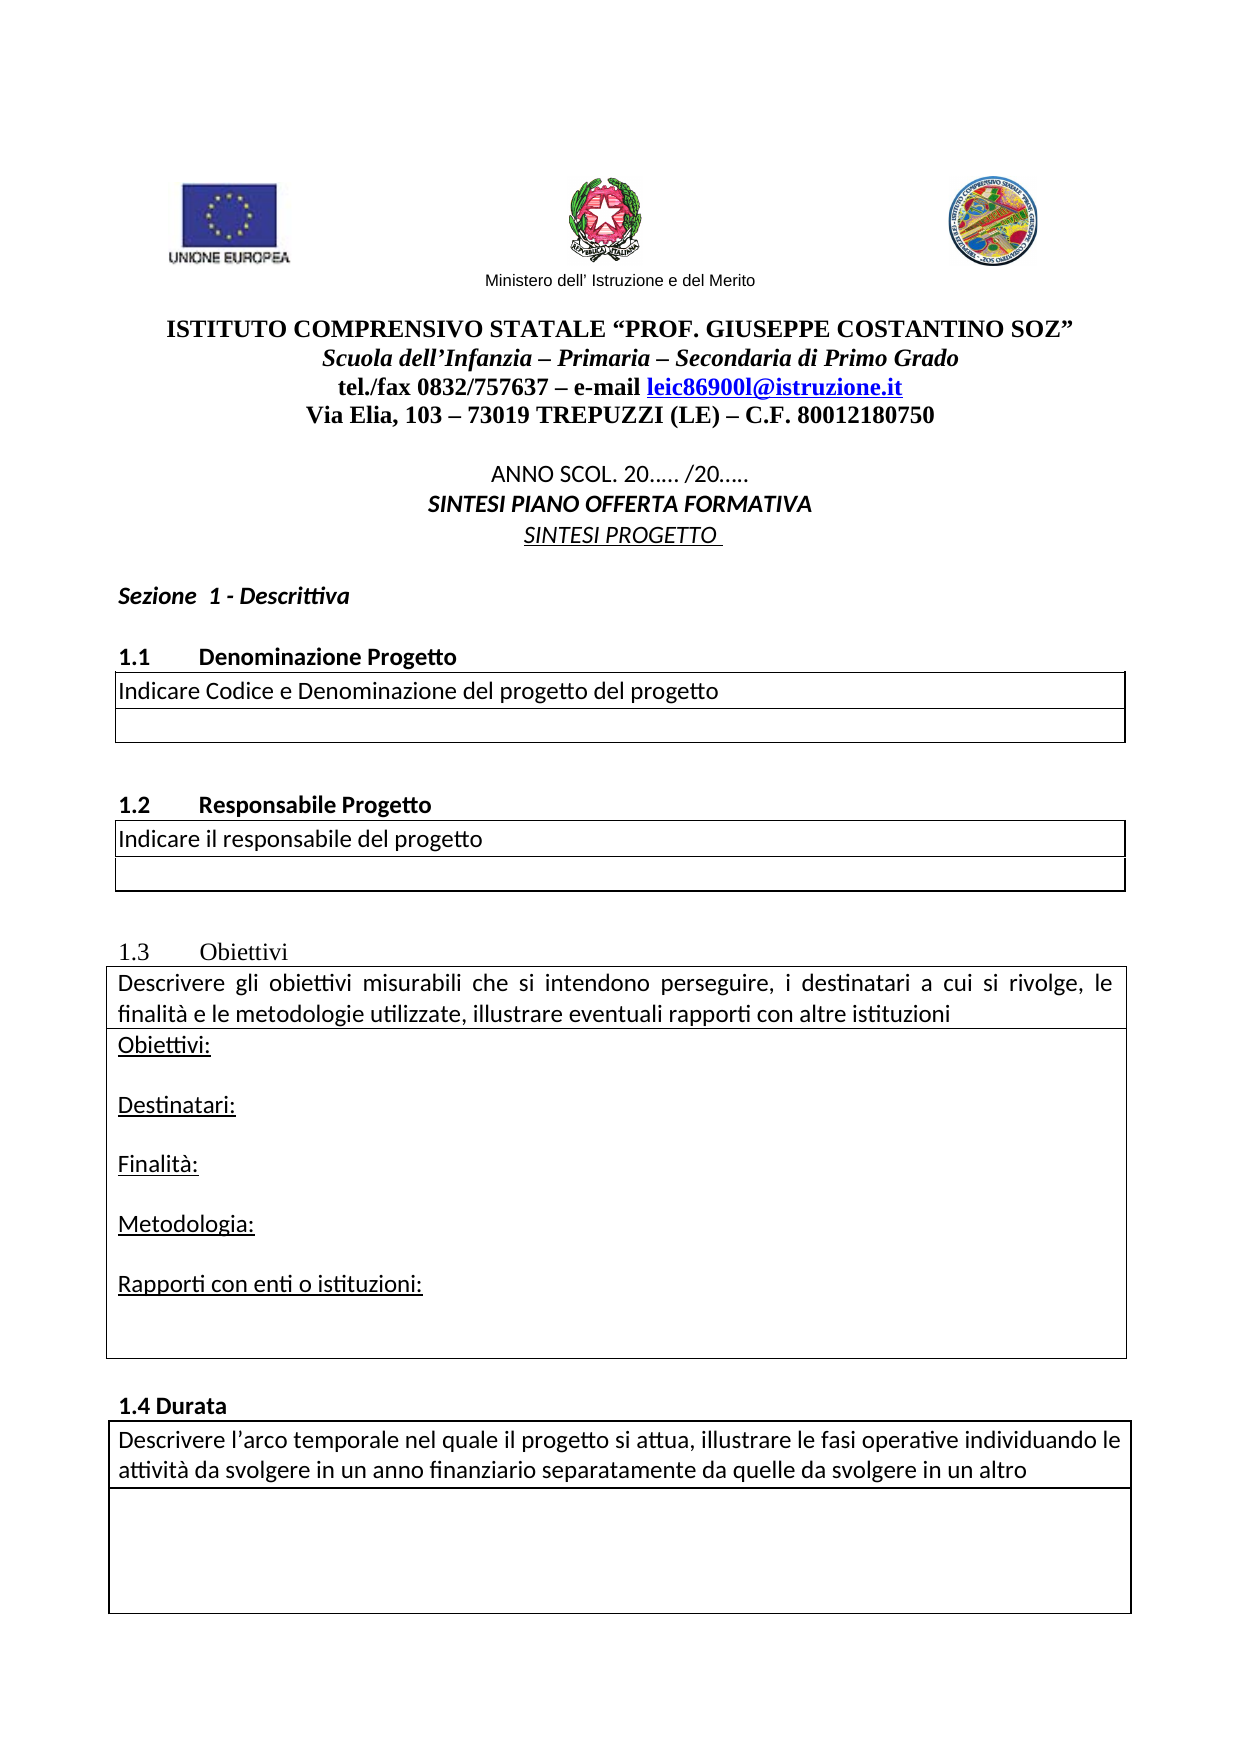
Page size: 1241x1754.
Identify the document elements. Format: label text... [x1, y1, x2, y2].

table_cell Obiettivi: Destinatari: Finalità: Metodologia: Rapporti con enti o istituzioni: [107, 1029, 1126, 1358]
text Ministero dell’ Istruzione e del Merito [118, 271, 1122, 290]
table_header Descrivere gli obiettivi misurabili che si intendono perseguire, i destinatari a cui si rivolge, le finalità e le metodologie utilizzate, illustrare eventuali rapporti con altre istituzioni [107, 967, 1126, 1028]
text Descrivere l’arco temporale nel quale il progetto si attua, illustrare le fasi operative individuando le attività da svolgere in un anno finanziario separatamente da quelle da svolgere in un altro [110, 1422, 1130, 1487]
text tel./fax 0832/757637 – e-mail leic86900l@istruzione.it [118, 372, 1122, 400]
text Indicare Codice e Denominazione del progetto del progetto [116, 673, 1124, 708]
subtitle Sezione 1 - Descrittiva [118, 580, 1122, 610]
text 1.3 Obiettivi [118, 937, 1122, 966]
text Scuola dell’Infanzia – Primaria – Secondaria di Primo Grado [118, 343, 1122, 372]
picture [948, 176, 1038, 266]
subtitle SINTESI PIANO OFFERTA FORMATIVA [118, 488, 1122, 519]
text ISTITUTO COMPRENSIVO STATALE “PROF. GIUSEPPE COSTANTINO SOZ” [118, 314, 1122, 343]
picture [566, 176, 643, 266]
text Via Elia, 103 – 73019 TREPUZZI (LE) – C.F. 80012180750 [118, 400, 1122, 429]
text ANNO SCOL. 20..… /20….. [118, 458, 1122, 488]
text 1.2 Responsabile Progetto [118, 789, 1122, 820]
text 1.4 Durata [118, 1390, 1122, 1420]
text 1.1 Denominazione Progetto [118, 641, 1122, 671]
subtitle SINTESI PROGETTO [118, 519, 1122, 549]
subtitle Indicare il responsabile del progetto [116, 821, 1124, 856]
